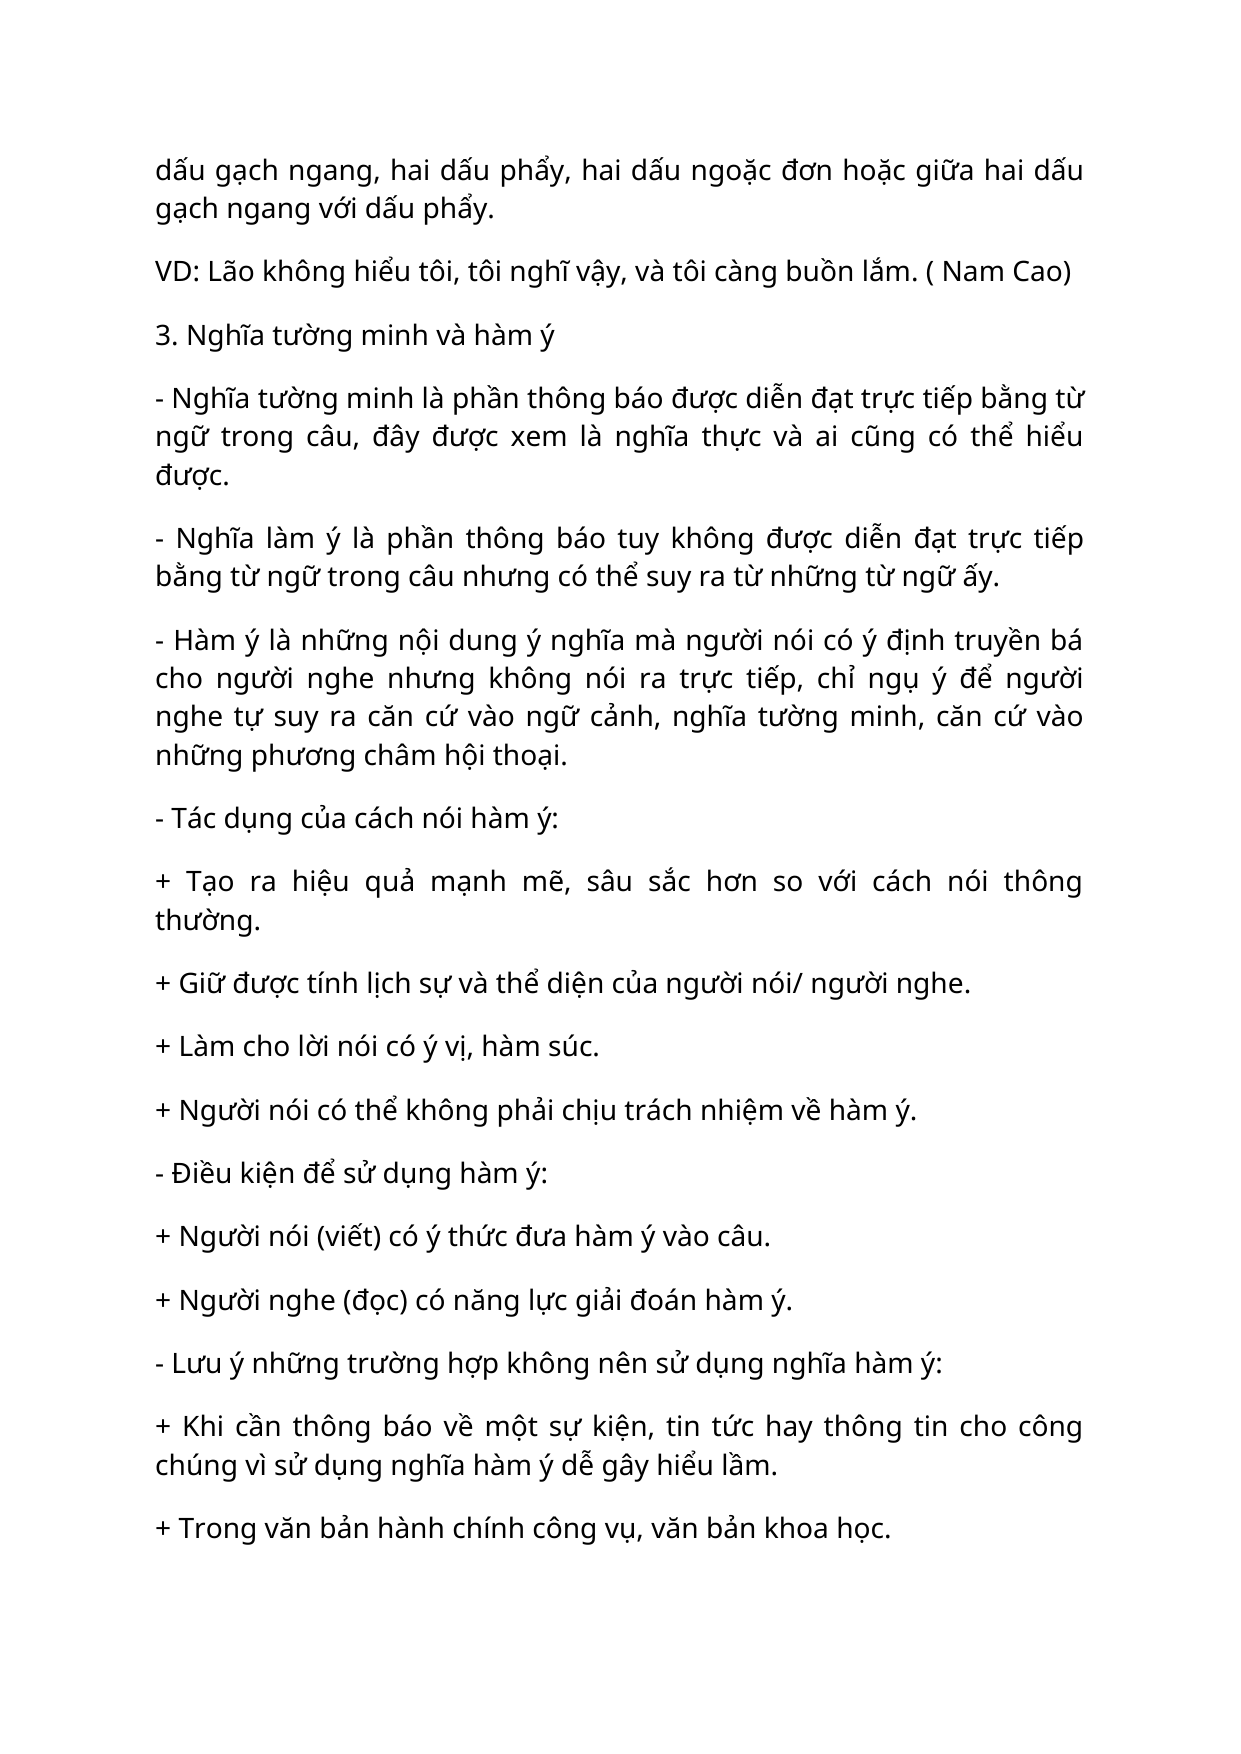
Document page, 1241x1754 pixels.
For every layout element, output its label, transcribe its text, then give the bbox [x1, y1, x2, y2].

text - Tác dụng của cách nói hàm ý: [155, 798, 1085, 837]
text + Người nghe (đọc) có năng lực giải đoán hàm ý. [155, 1280, 1085, 1318]
text + Làm cho lời nói có ý vị, hàm súc. [155, 1027, 1085, 1065]
text VD: Lão không hiểu tôi, tôi nghĩ vậy, và tôi càng buồn lắm. ( Nam Cao) [155, 252, 1085, 290]
text 3. Nghĩa tường minh và hàm ý [155, 315, 1085, 353]
text - Điều kiện để sử dụng hàm ý: [155, 1153, 1085, 1192]
text + Giữ được tính lịch sự và thể diện của người nói/ người nghe. [155, 963, 1085, 1002]
text dấu gạch ngang, hai dấu phẩy, hai dấu ngoặc đơn hoặc giữa hai dấu gạch ngang với dấu phẩy. [155, 150, 1085, 227]
text + Khi cần thông báo về một sự kiện, tin tức hay thông tin cho công chúng vì sử dụng nghĩa hàm ý dễ gây hiểu lầm. [155, 1407, 1085, 1483]
text - Hàm ý là những nội dung ý nghĩa mà người nói có ý định truyền bá cho người nghe nhưng không nói ra trực tiếp, chỉ ngụ ý để người nghe tự suy ra căn cứ vào ngữ cảnh, nghĩa tường minh, căn cứ vào những phương châm hội thoại. [155, 620, 1085, 773]
text + Người nói có thể không phải chịu trách nhiệm về hàm ý. [155, 1090, 1085, 1128]
text + Tạo ra hiệu quả mạnh mẽ, sâu sắc hơn so với cách nói thông thường. [155, 862, 1085, 938]
text - Nghĩa tường minh là phần thông báo được diễn đạt trực tiếp bằng từ ngữ trong câu, đây được xem là nghĩa thực và ai cũng có thể hiểu được. [155, 378, 1085, 493]
text + Trong văn bản hành chính công vụ, văn bản khoa học. [155, 1508, 1085, 1547]
text + Người nói (viết) có ý thức đưa hàm ý vào câu. [155, 1217, 1085, 1255]
text - Lưu ý những trường hợp không nên sử dụng nghĩa hàm ý: [155, 1343, 1085, 1382]
text - Nghĩa làm ý là phần thông báo tuy không được diễn đạt trực tiếp bằng từ ngữ trong câu nhưng có thể suy ra từ những từ ngữ ấy. [155, 518, 1085, 595]
